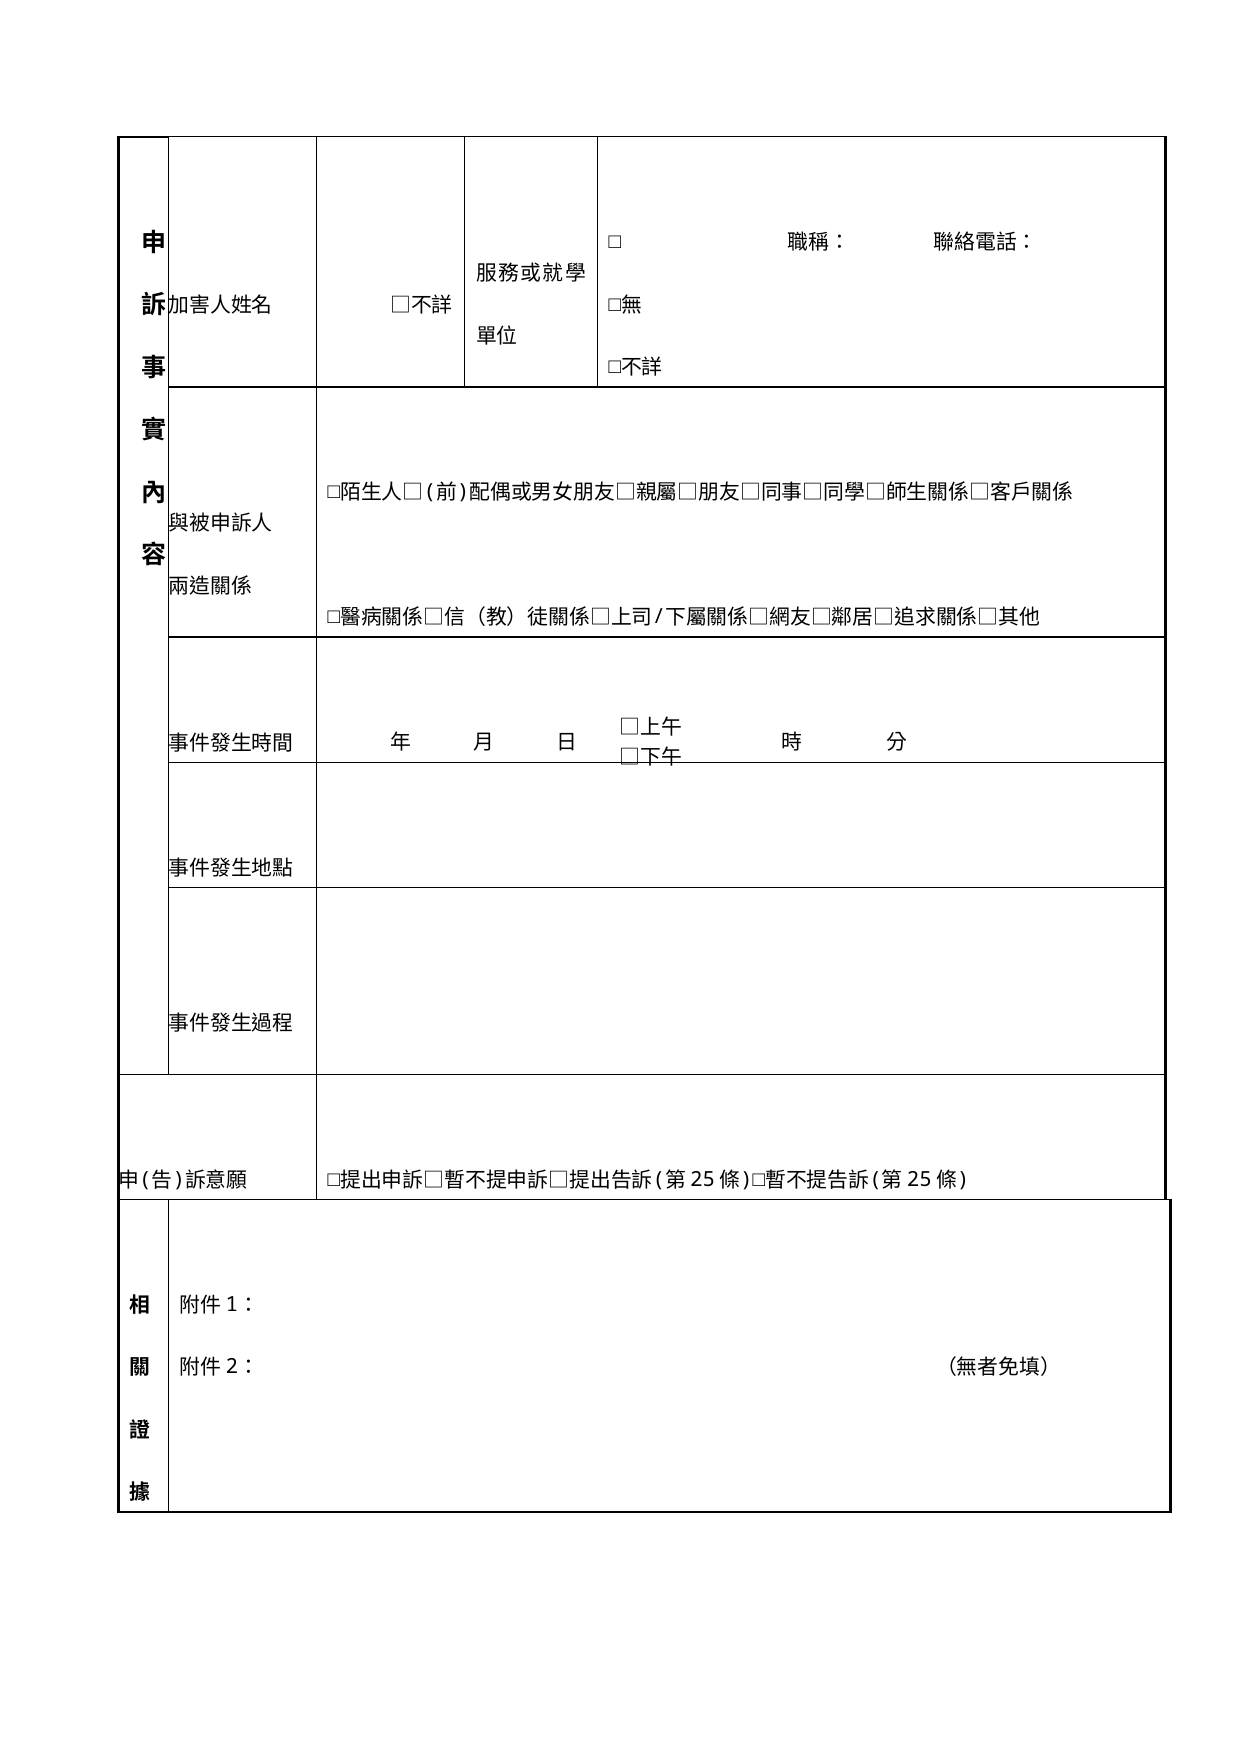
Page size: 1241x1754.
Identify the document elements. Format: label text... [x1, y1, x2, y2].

table_cell 附件1： 附件2： （無者免填） [169, 1200, 1169, 1511]
table_cell 事件發生地點 [169, 763, 316, 887]
table_cell □ 職稱： 聯絡電話： □無 □不詳 [598, 137, 1164, 386]
table_cell 與被申訴人 兩造關係 [169, 388, 316, 636]
table_cell [1167, 136, 1171, 386]
table_cell 申訴事實內容 [120, 138, 168, 1074]
table_cell [1167, 1074, 1171, 1199]
table_cell 年 月 日 □上午□下午 時 分 [317, 638, 1164, 762]
table_cell 事件發生時間 [169, 638, 316, 762]
table_cell [1167, 762, 1171, 887]
table_cell 相關 證據 [120, 1200, 168, 1511]
table_cell 申(告)訴意願 [120, 1075, 316, 1199]
table_cell □不詳 [317, 137, 464, 386]
table_cell □提出申訴□暫不提申訴□提出告訴(第25條)□暫不提告訴(第25條) [317, 1075, 1164, 1199]
table_cell [1167, 887, 1171, 1074]
table_cell [1167, 386, 1171, 636]
table_cell [1167, 636, 1171, 762]
table_cell 加害人姓名 [169, 137, 316, 386]
table_cell 事件發生過程 [169, 888, 316, 1074]
table_cell 服務或就學單位 [465, 137, 597, 386]
table_cell □陌生人□(前)配偶或男女朋友□親屬□朋友□同事□同學□師生關係□客戶關係 □醫病關係□信（教）徒關係□上司/下屬關係□網友□鄰居□追求關係□其他 [317, 388, 1164, 636]
table_cell [317, 763, 1164, 887]
table_cell [317, 888, 1164, 1074]
